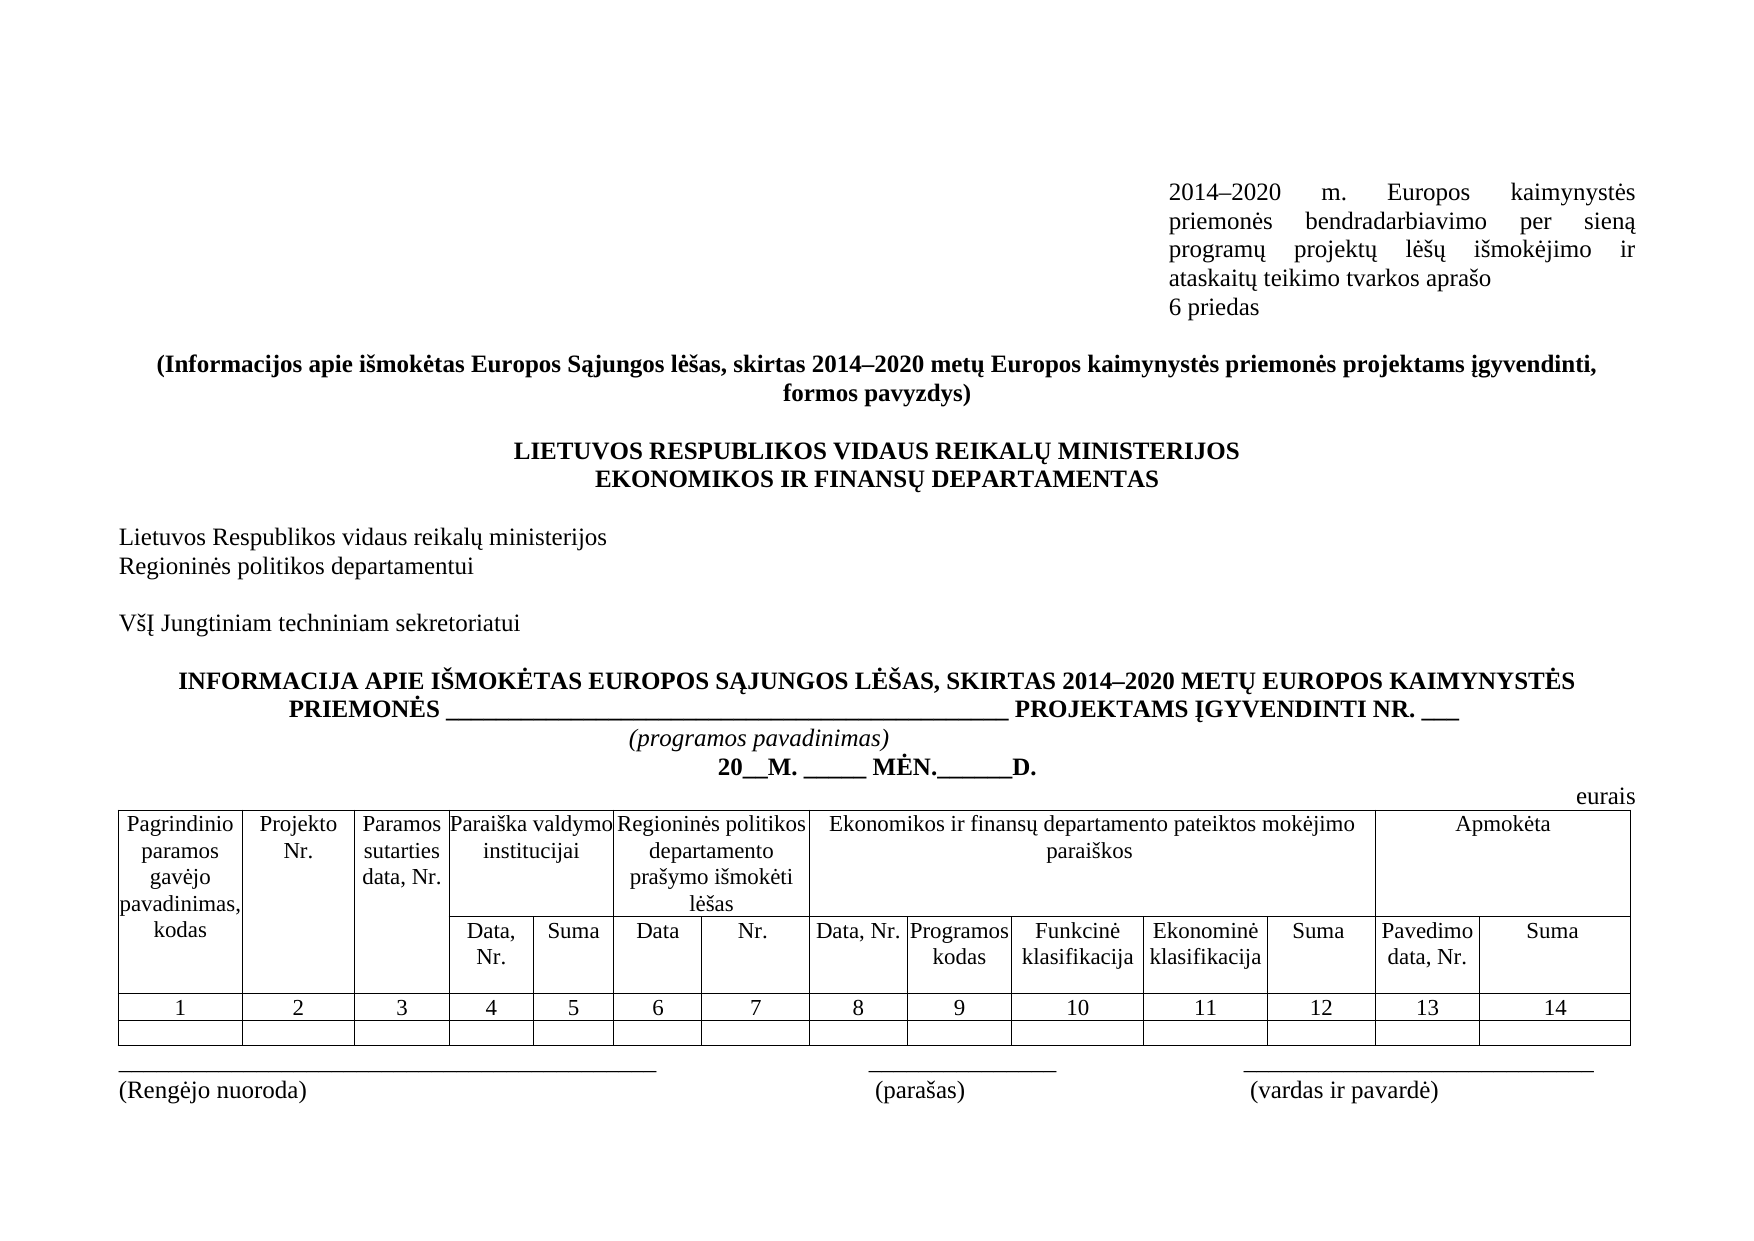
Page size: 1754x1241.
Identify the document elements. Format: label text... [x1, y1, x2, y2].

table_cell 11 [1144, 994, 1267, 1020]
table_cell Pavedimo data, Nr. [1376, 917, 1479, 993]
table_cell 1 [119, 994, 242, 1020]
table_cell Programos kodas [908, 917, 1011, 993]
table_cell [702, 1021, 809, 1045]
text 2014–2020 m. Europos kaimynystės priemonės bendradarbiavimo per sieną programų projektų lėšų išmokėjimo ir ataskaitų teikimo tvarkos aprašo [1168, 177, 1636, 292]
text (Informacijos apie išmokėtas Europos Sąjungos lėšas, skirtas 2014–2020 metų Europos kaimynystės priemonės projektams įgyvendinti, formos pavyzdys) [118, 349, 1635, 407]
text 20__M. _____ MĖN.______D. [118, 752, 1635, 781]
text 6 priedas [1168, 292, 1635, 321]
table_cell Suma [534, 917, 613, 993]
table_cell 9 [908, 994, 1011, 1020]
table_cell 7 [702, 994, 809, 1020]
table_cell Data, Nr. [450, 917, 533, 993]
table_header Regioninės politikos departamento prašymo išmokėti lėšas [614, 811, 809, 916]
text LIETUVOS RESPUBLIKOS VIDAUS REIKALŲ MINISTERIJOS [118, 436, 1635, 464]
table_cell [1268, 1021, 1375, 1045]
table_cell 10 [1012, 994, 1143, 1020]
table_cell [450, 1021, 533, 1045]
table_cell Data [614, 917, 701, 993]
table_cell [1376, 1021, 1479, 1045]
table_cell Suma [1480, 917, 1630, 993]
table_cell 14 [1480, 994, 1630, 1020]
table_cell [119, 1021, 242, 1045]
table_cell [1012, 1021, 1143, 1045]
table_cell [534, 1021, 613, 1045]
table_header Paraiška valdymo institucijai [450, 811, 613, 916]
table_cell Funkcinė klasifikacija [1012, 917, 1143, 993]
text eurais [118, 781, 1635, 809]
text EKONOMIKOS IR FINANSŲ DEPARTAMENTAS [118, 464, 1635, 493]
table_header Paramos sutarties data, Nr. [355, 811, 449, 993]
table_header Apmokėta [1376, 811, 1630, 916]
text (programos pavadinimas) [118, 723, 1635, 752]
table_cell 2 [243, 994, 354, 1020]
table_cell 5 [534, 994, 613, 1020]
table_cell [243, 1021, 354, 1045]
table_cell [908, 1021, 1011, 1045]
table_cell 13 [1376, 994, 1479, 1020]
table_header Pagrindinio paramos gavėjo pavadinimas, kodas [119, 811, 242, 993]
table_cell Ekonominė klasifikacija [1144, 917, 1267, 993]
table_cell Data, Nr. [810, 917, 907, 993]
table_cell [614, 1021, 701, 1045]
text Regioninės politikos departamentui [118, 551, 1635, 579]
table_cell 8 [810, 994, 907, 1020]
table_cell [1144, 1021, 1267, 1045]
table_cell [1480, 1021, 1630, 1045]
table_cell 4 [450, 994, 533, 1020]
table_header Ekonomikos ir finansų departamento pateiktos mokėjimo paraiškos [810, 811, 1375, 916]
table_header Projekto Nr. [243, 811, 354, 993]
table_cell [355, 1021, 449, 1045]
text ___________________________________________ _______________ ____________________________ [118, 1046, 1635, 1075]
text VšĮ Jungtiniam techniniam sekretoriatui [118, 608, 1635, 637]
table_cell Nr. [702, 917, 809, 993]
text INFORMACIJA APIE IŠMOKĖTAS EUROPOS SĄJUNGOS LĖŠAS, SKIRTAS 2014–2020 METŲ EUROPOS KAIMYNYSTĖS PRIEMONĖS _____________________________________________ PROJEKTAMS ĮGYVENDINTI NR. ___ [118, 666, 1635, 723]
table_cell [810, 1021, 907, 1045]
table_cell 12 [1268, 994, 1375, 1020]
table_cell 3 [355, 994, 449, 1020]
text Lietuvos Respublikos vidaus reikalų ministerijos [118, 522, 1635, 551]
table_cell Suma [1268, 917, 1375, 993]
text (Rengėjo nuoroda) (parašas) (vardas ir pavardė) [118, 1075, 1635, 1104]
table_cell 6 [614, 994, 701, 1020]
